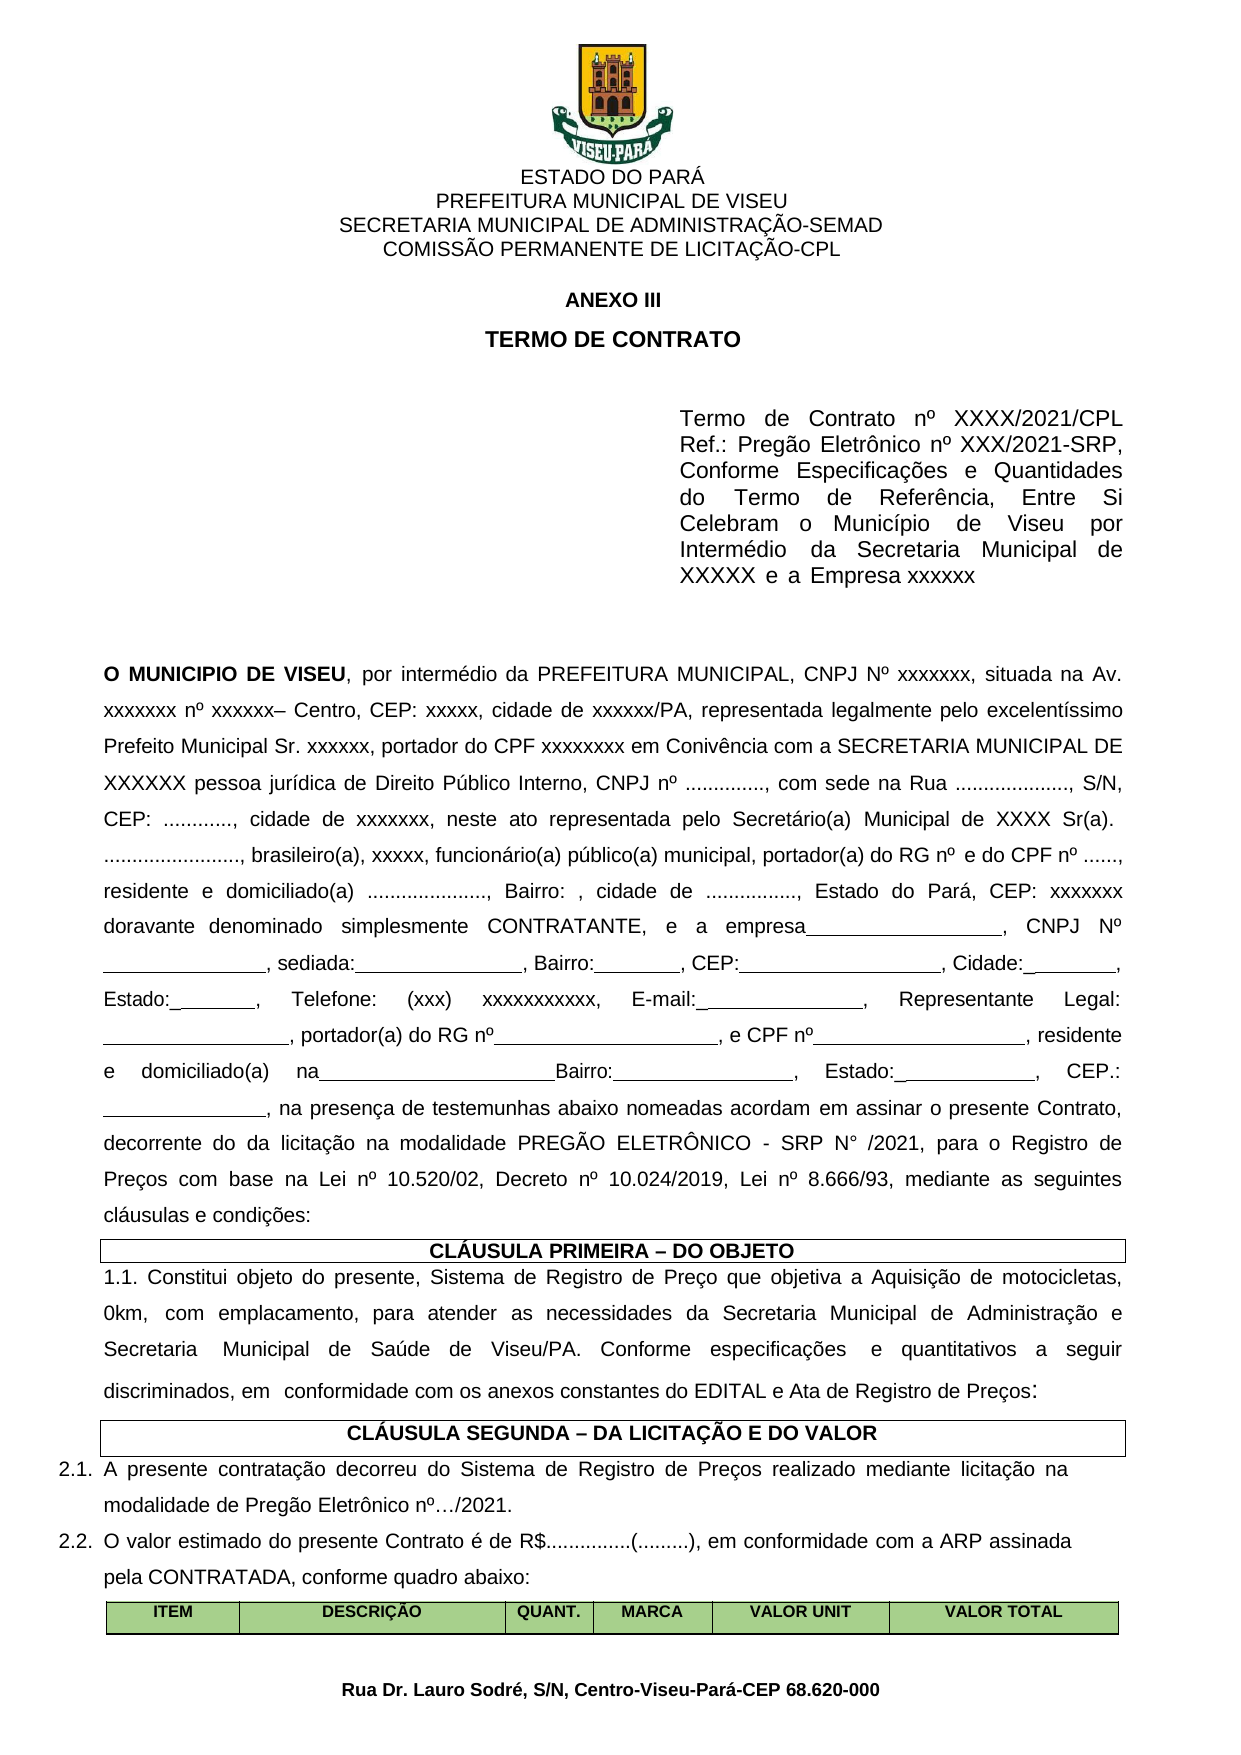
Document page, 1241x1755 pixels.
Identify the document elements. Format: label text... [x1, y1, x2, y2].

text CLÁUSULA SEGUNDA – DA LICITAÇÃO E DO VALOR [347, 1421, 1125, 1445]
list O valor estimado do presente Contrato é de R$...............(.........), em conformidade com a ARP assinada pela CONTRATADA, conforme quadro abaixo: [89, 1529, 1121, 1589]
subtitle ANEXO III [89, 288, 1136, 312]
text , sediada: , Bairro: , CEP: , Cidade:_ , Estado:_ , Telefone: (xxx) xxxxxxxxxxx, E-mail:_ , Representante Legal: [103, 951, 1123, 1011]
text , na presença de testemunhas abaixo nomeadas acordam em assinar o presente Contrato, decorrente do da licitação na modalidade PREGÃO ELETRÔNICO - SRP N° /2021, para o Registro de Preços com base na Lei nº 10.520/02, Decreto nº 10.024/2019, Lei nº 8.666/93, mediante as seguintes cláusulas e condições: [103, 1095, 1123, 1227]
text CLÁUSULA PRIMEIRA – DO OBJETO [429, 1240, 1125, 1262]
table_header VALOR TOTAL [890, 1603, 1118, 1633]
text Termo de Contrato nº XXXX/2021/CPL Ref.: Pregão Eletrônico nº XXX/2021-SRP, Conforme Especificações e Quantidades do Termo de Referência, Entre Si Celebram o Município de Viseu por Intermédio da Secretaria Municipal de XXXXX e a Empresa xxxxxx [679, 405, 1123, 589]
text O MUNICIPIO DE VISEU, por intermédio da PREFEITURA MUNICIPAL, CNPJ Nº xxxxxxx, situada na Av. xxxxxxx nº xxxxxx– Centro, CEP: xxxxx, cidade de xxxxxx/PA, representada legalmente pelo excelentíssimo Prefeito Municipal Sr. xxxxxx, portador do CPF xxxxxxxx em Conivência com a SECRETARIA MUNICIPAL DE XXXXXX pessoa jurídica de Direito Público Interno, CNPJ nº .............., com sede na Rua ...................., S/N, CEP: ............, cidade de xxxxxxx, neste ato representada pelo Secretário(a) Municipal de XXXX Sr(a). [103, 662, 1123, 831]
table_header QUANT. [506, 1603, 593, 1633]
text 1.1. Constitui objeto do presente, Sistema de Registro de Preço que objetiva a Aquisição de motocicletas, 0km, com emplacamento, para atender as necessidades da Secretaria Municipal de Administração e Secretaria Municipal de Saúde de Viseu/PA. Conforme especificações e quantitativos a seguir discriminados, em conformidade com os anexos constantes do EDITAL e Ata de Registro de Preços: [103, 1265, 1122, 1403]
text , portador(a) do RG nº , e CPF nº , residente e domiciliado(a) na Bairro: , Estado:_ , CEP.: [103, 1023, 1122, 1083]
text residente e domiciliado(a) ....................., Bairro: , cidade de ................, Estado do Pará, CEP: xxxxxxx doravante denominado simplesmente CONTRATANTE, e a empresa , CNPJ Nº [103, 878, 1123, 938]
table_header DESCRIÇÃO [240, 1603, 505, 1633]
list A presente contratação decorreu do Sistema de Registro de Preços realizado mediante licitação na modalidade de Pregão Eletrônico nº…/2021. [89, 1457, 1121, 1517]
table_header ITEM [107, 1603, 239, 1633]
text TERMO DE CONTRATO [100, 326, 1125, 352]
table_header MARCA [594, 1603, 712, 1633]
table_header VALOR UNIT [713, 1603, 889, 1633]
text ........................, brasileiro(a), xxxxx, funcionário(a) público(a) municipal, portador(a) do RG nº e do CPF nº ......, [103, 843, 1136, 867]
